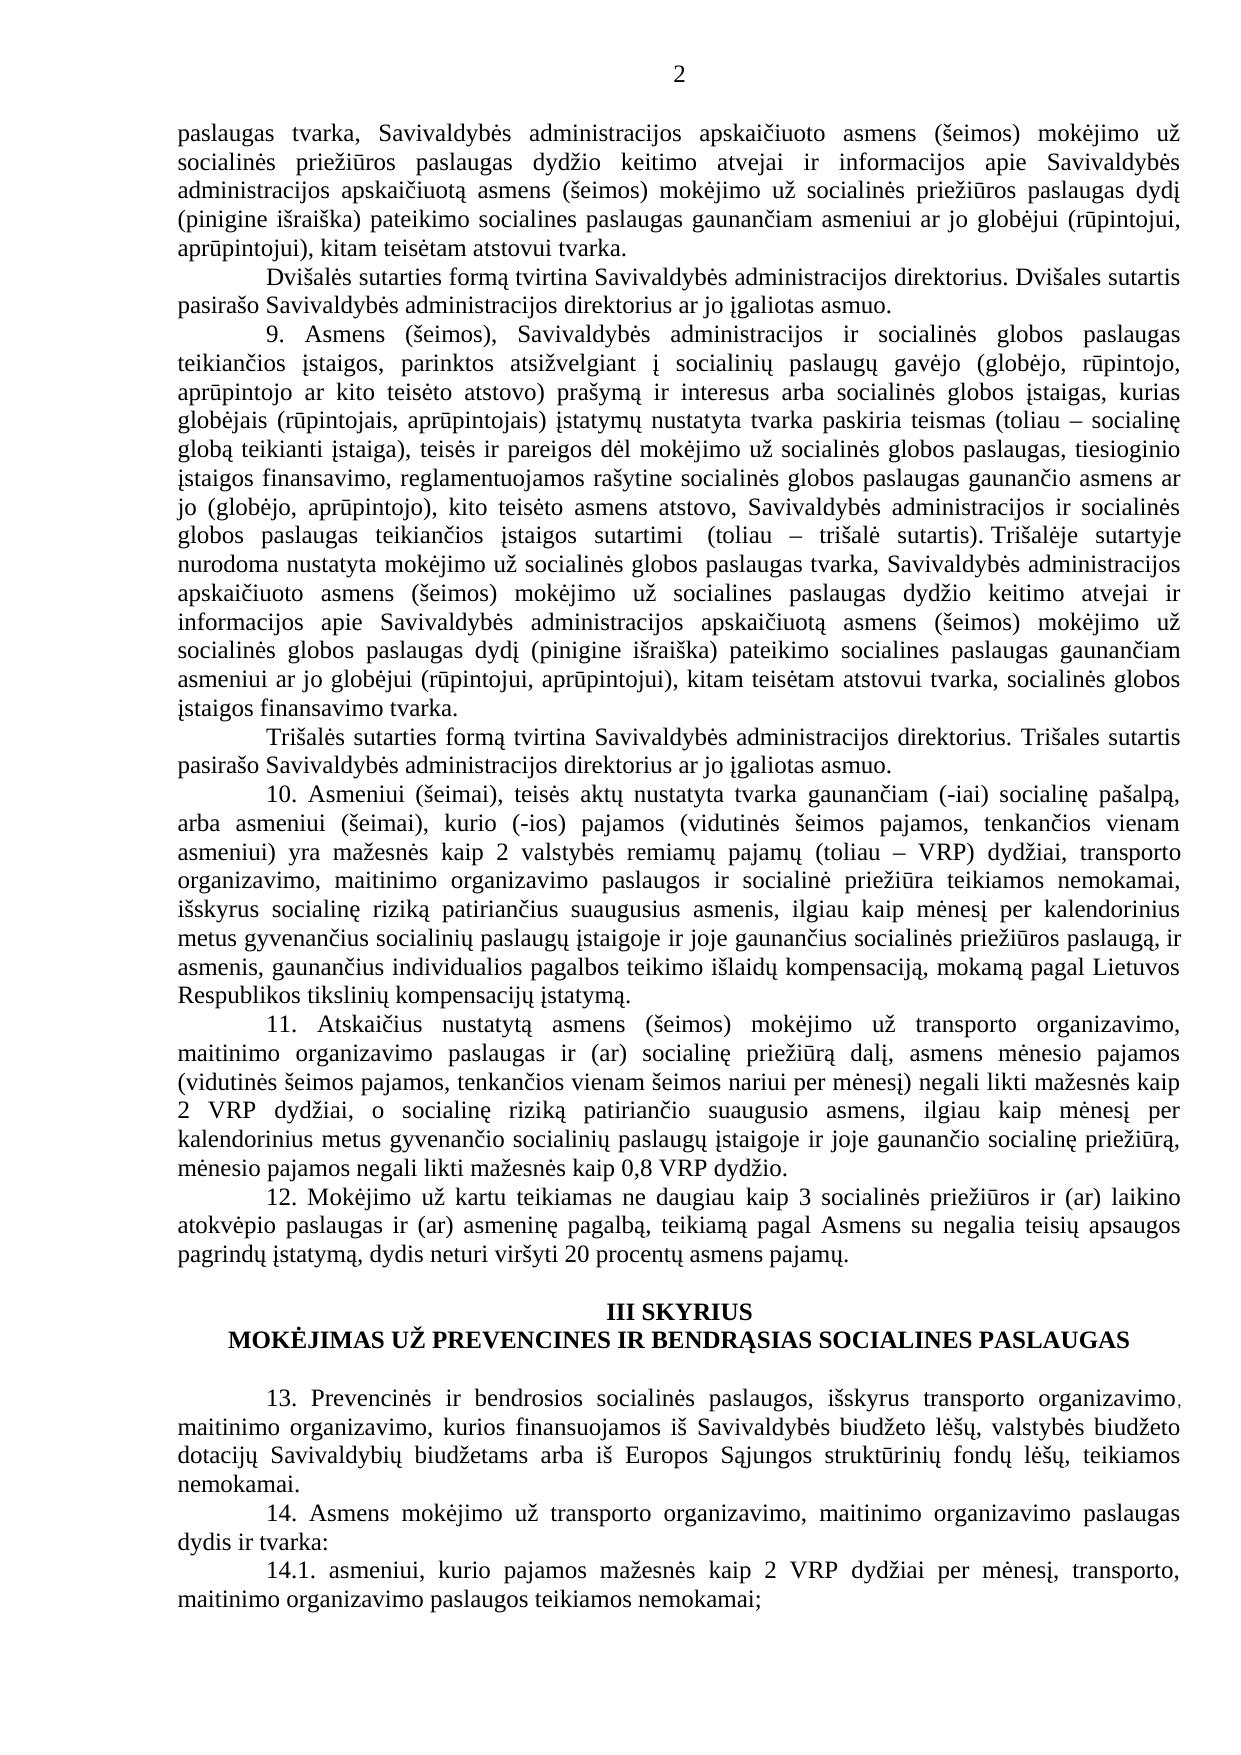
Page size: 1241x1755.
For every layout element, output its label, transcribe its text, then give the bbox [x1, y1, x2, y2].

text 9. Asmens (šeimos), Savivaldybės administracijos ir socialinės globos paslaugas teikiančios įstaigos, parinktos atsižvelgiant į socialinių paslaugų gavėjo (globėjo, rūpintojo, aprūpintojo ar kito teisėto atstovo) prašymą ir interesus arba socialinės globos įstaigas, kurias globėjais (rūpintojais, aprūpintojais) įstatymų nustatyta tvarka paskiria teismas (toliau – socialinę globą teikianti įstaiga), teisės ir pareigos dėl mokėjimo už socialinės globos paslaugas, tiesioginio įstaigos finansavimo, reglamentuojamos rašytine socialinės globos paslaugas gaunančio asmens ar jo (globėjo, aprūpintojo), kito teisėto asmens atstovo, Savivaldybės administracijos ir socialinės globos paslaugas teikiančios įstaigos sutartimi (toliau – trišalė sutartis). Trišalėje sutartyje nurodoma nustatyta mokėjimo už socialinės globos paslaugas tvarka, Savivaldybės administracijos apskaičiuoto asmens (šeimos) mokėjimo už socialines paslaugas dydžio keitimo atvejai ir informacijos apie Savivaldybės administracijos apskaičiuotą asmens (šeimos) mokėjimo už socialinės globos paslaugas dydį (pinigine išraiška) pateikimo socialines paslaugas gaunančiam asmeniui ar jo globėjui (rūpintojui, aprūpintojui), kitam teisėtam atstovui tvarka, socialinės globos įstaigos finansavimo tvarka. [177, 319, 1181, 722]
text 14.1. asmeniui, kurio pajamos mažesnės kaip 2 VRP dydžiai per mėnesį, transporto, maitinimo organizavimo paslaugos teikiamos nemokamai; [177, 1556, 1181, 1613]
text 11. Atskaičius nustatytą asmens (šeimos) mokėjimo už transporto organizavimo, maitinimo organizavimo paslaugas ir (ar) socialinę priežiūrą dalį, asmens mėnesio pajamos (vidutinės šeimos pajamos, tenkančios vienam šeimos nariui per mėnesį) negali likti mažesnės kaip 2 VRP dydžiai, o socialinę riziką patiriančio suaugusio asmens, ilgiau kaip mėnesį per kalendorinius metus gyvenančio socialinių paslaugų įstaigoje ir joje gaunančio socialinę priežiūrą, mėnesio pajamos negali likti mažesnės kaip 0,8 VRP dydžio. [177, 1009, 1181, 1182]
text paslaugas tvarka, Savivaldybės administracijos apskaičiuoto asmens (šeimos) mokėjimo už socialinės priežiūros paslaugas dydžio keitimo atvejai ir informacijos apie Savivaldybės administracijos apskaičiuotą asmens (šeimos) mokėjimo už socialinės priežiūros paslaugas dydį (pinigine išraiška) pateikimo socialines paslaugas gaunančiam asmeniui ar jo globėjui (rūpintojui, aprūpintojui), kitam teisėtam atstovui tvarka. [177, 118, 1181, 262]
text Trišalės sutarties formą tvirtina Savivaldybės administracijos direktorius. Trišales sutartis pasirašo Savivaldybės administracijos direktorius ar jo įgaliotas asmuo. [177, 722, 1181, 779]
text 13. Prevencinės ir bendrosios socialinės paslaugos, išskyrus transporto organizavimo, maitinimo organizavimo, kurios finansuojamos iš Savivaldybės biudžeto lėšų, valstybės biudžeto dotacijų Savivaldybių biudžetams arba iš Europos Sąjungos struktūrinių fondų lėšų, teikiamos nemokamai. [177, 1383, 1181, 1498]
text MOKĖJIMAS UŽ PREVENCINES IR BENDRĄSIAS SOCIALINES PASLAUGAS [177, 1326, 1181, 1354]
text 10. Asmeniui (šeimai), teisės aktų nustatyta tvarka gaunančiam (-iai) socialinę pašalpą, arba asmeniui (šeimai), kurio (-ios) pajamos (vidutinės šeimos pajamos, tenkančios vienam asmeniui) yra mažesnės kaip 2 valstybės remiamų pajamų (toliau – VRP) dydžiai, transporto organizavimo, maitinimo organizavimo paslaugos ir socialinė priežiūra teikiamos nemokamai, išskyrus socialinę riziką patiriančius suaugusius asmenis, ilgiau kaip mėnesį per kalendorinius metus gyvenančius socialinių paslaugų įstaigoje ir joje gaunančius socialinės priežiūros paslaugą, ir asmenis, gaunančius individualios pagalbos teikimo išlaidų kompensaciją, mokamą pagal Lietuvos Respublikos tikslinių kompensacijų įstatymą. [177, 779, 1181, 1009]
text Dvišalės sutarties formą tvirtina Savivaldybės administracijos direktorius. Dvišales sutartis pasirašo Savivaldybės administracijos direktorius ar jo įgaliotas asmuo. [177, 262, 1181, 319]
text 12. Mokėjimo už kartu teikiamas ne daugiau kaip 3 socialinės priežiūros ir (ar) laikino atokvėpio paslaugas ir (ar) asmeninę pagalbą, teikiamą pagal Asmens su negalia teisių apsaugos pagrindų įstatymą, dydis neturi viršyti 20 procentų asmens pajamų. [177, 1182, 1181, 1268]
text III SKYRIUS [177, 1297, 1181, 1326]
text 14. Asmens mokėjimo už transporto organizavimo, maitinimo organizavimo paslaugas dydis ir tvarka: [177, 1498, 1181, 1556]
